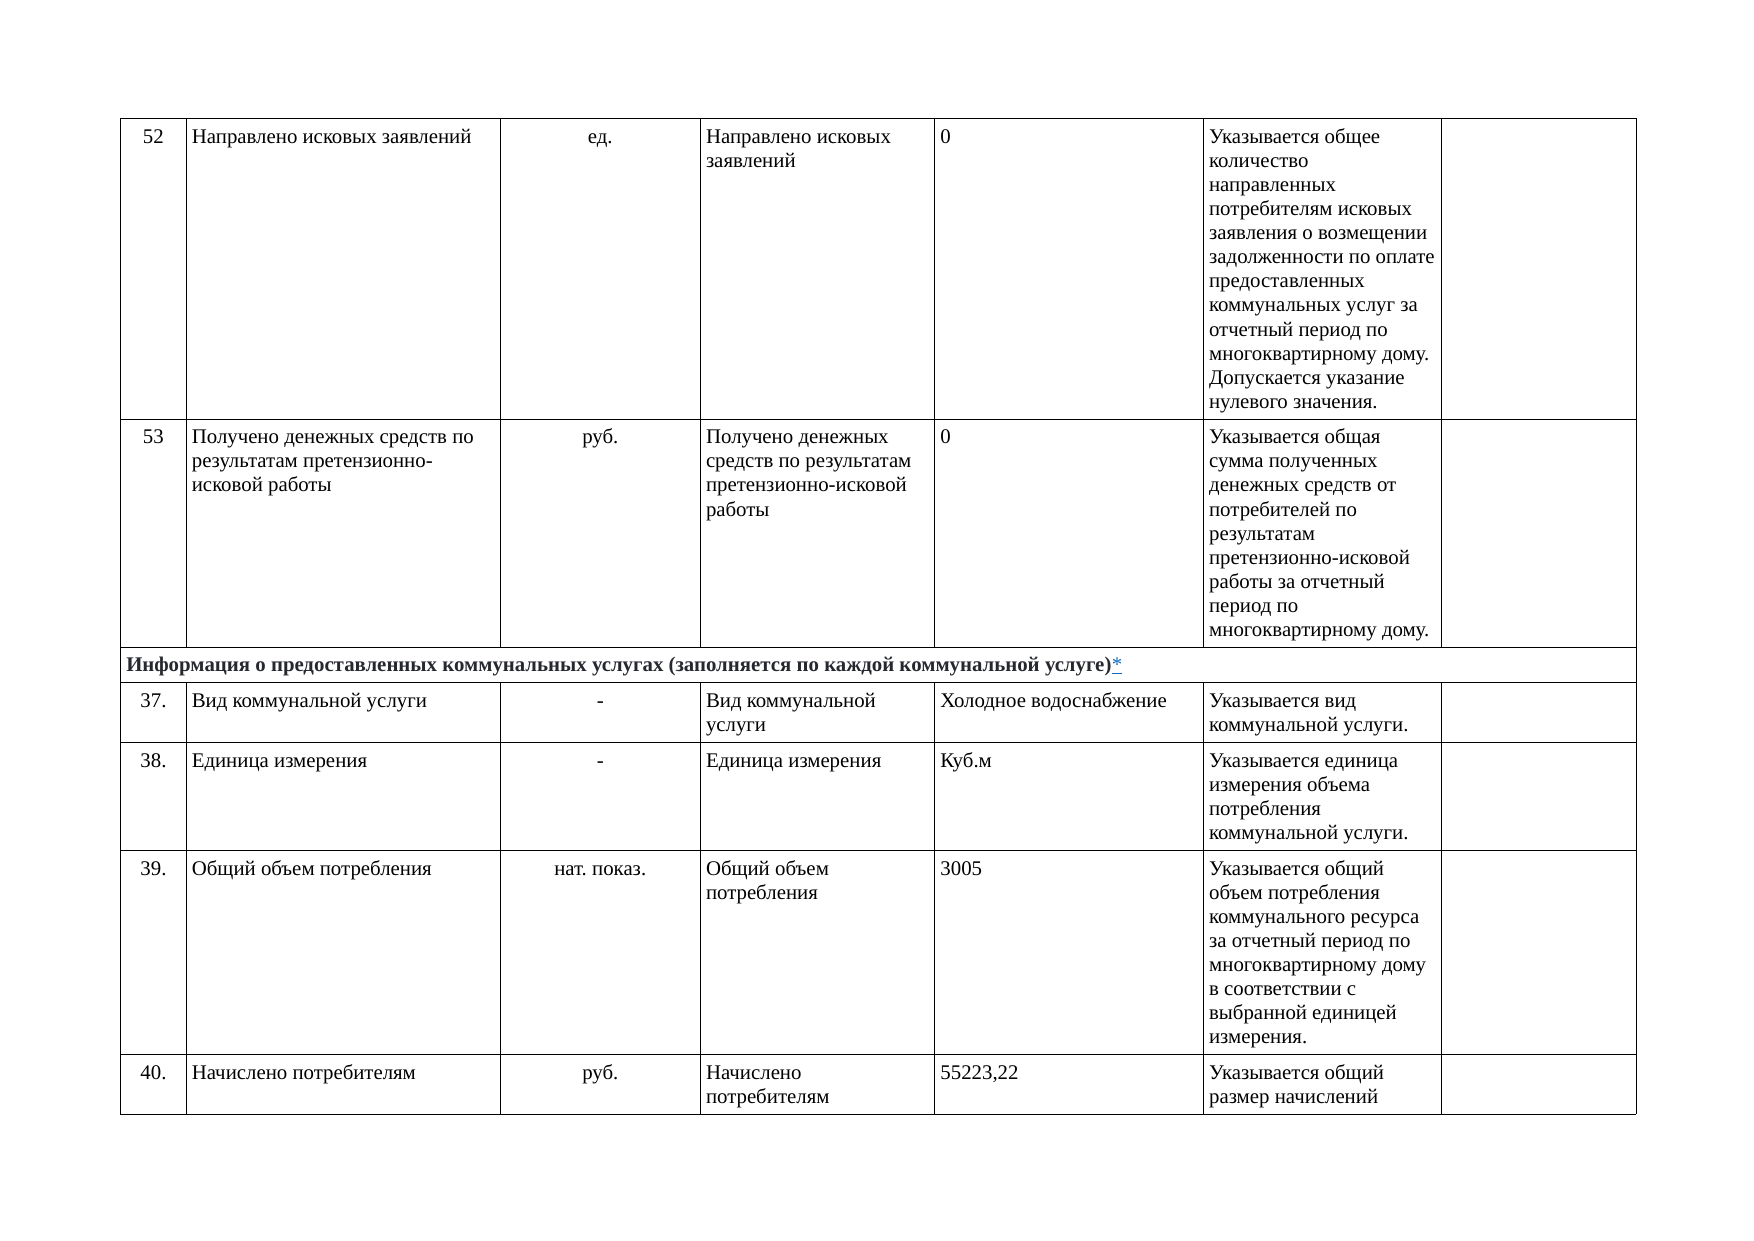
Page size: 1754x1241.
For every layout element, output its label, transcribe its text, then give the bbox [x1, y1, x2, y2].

table_cell 0 [935, 119, 1203, 418]
table_cell 38. [121, 743, 186, 850]
table_cell [1442, 851, 1636, 1054]
table_cell Вид коммунальной услуги [701, 683, 934, 742]
table_cell Начислено потребителям [187, 1055, 500, 1113]
table_cell руб. [501, 1055, 700, 1113]
table_cell 52 [121, 119, 186, 418]
table_cell - [501, 683, 700, 742]
table_cell Указывается общее количество направленных потребителям исковых заявления о возмещении задолженности по оплате предоставленных коммунальных услуг за отчетный период по многоквартирному дому. Допускается указание нулевого значения. [1204, 119, 1441, 418]
table_cell 40. [121, 1055, 186, 1113]
table_cell Начислено потребителям [701, 1055, 934, 1113]
table_cell руб. [501, 420, 700, 647]
table_cell ед. [501, 119, 700, 418]
table_cell Общий объем потребления [187, 851, 500, 1054]
table_cell [1442, 119, 1636, 418]
table_cell Указывается общий размер начислений [1204, 1055, 1441, 1113]
table_cell Указывается единица измерения объема потребления коммунальной услуги. [1204, 743, 1441, 850]
table_cell Единица измерения [187, 743, 500, 850]
table_cell нат. показ. [501, 851, 700, 1054]
table_cell Получено денежных средств по результатам претензионно-исковой работы [701, 420, 934, 647]
table_cell 39. [121, 851, 186, 1054]
table_cell 55223,22 [935, 1055, 1203, 1113]
table_cell Вид коммунальной услуги [187, 683, 500, 742]
table_cell Указывается общий объем потребления коммунального ресурса за отчетный период по многоквартирному дому в соответствии с выбранной единицей измерения. [1204, 851, 1441, 1054]
table_cell Информация о предоставленных коммунальных услугах (заполняется по каждой коммунальной услуге)* [121, 648, 1636, 682]
table_cell Указывается вид коммунальной услуги. [1204, 683, 1441, 742]
table_cell Получено денежных средств по результатам претензионно-исковой работы [187, 420, 500, 647]
table_cell Направлено исковых заявлений [701, 119, 934, 418]
table_cell [1442, 683, 1636, 742]
table_cell 3005 [935, 851, 1203, 1054]
table_cell - [501, 743, 700, 850]
table_cell 37. [121, 683, 186, 742]
table_cell Холодное водоснабжение [935, 683, 1203, 742]
table_cell Общий объем потребления [701, 851, 934, 1054]
table_cell [1442, 420, 1636, 647]
table_cell 0 [935, 420, 1203, 647]
table_cell Направлено исковых заявлений [187, 119, 500, 418]
table_cell 53 [121, 420, 186, 647]
table_cell Указывается общая сумма полученных денежных средств от потребителей по результатам претензионно-исковой работы за отчетный период по многоквартирному дому. [1204, 420, 1441, 647]
table_cell Единица измерения [701, 743, 934, 850]
table_cell Куб.м [935, 743, 1203, 850]
table_cell [1442, 1055, 1636, 1113]
table_cell [1442, 743, 1636, 850]
